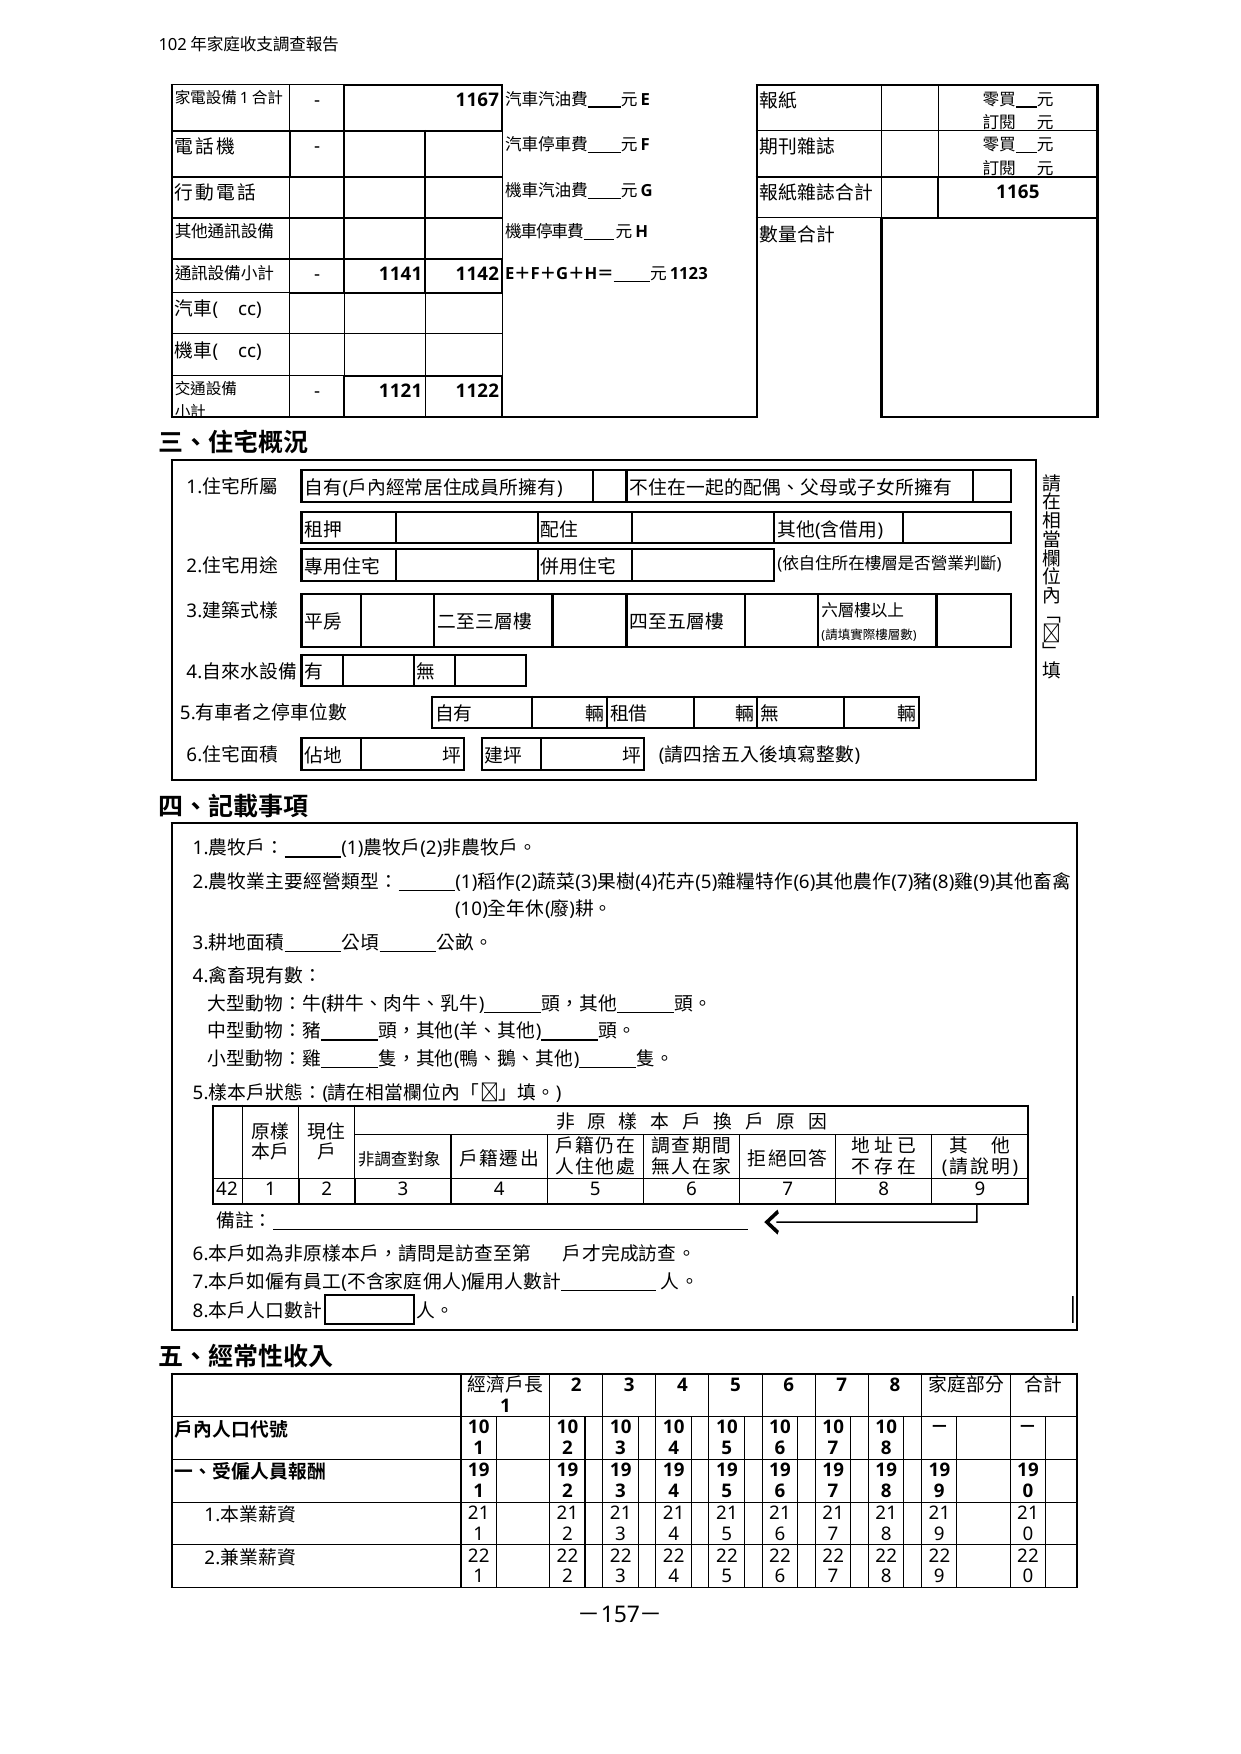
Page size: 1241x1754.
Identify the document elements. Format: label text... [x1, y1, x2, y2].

table_cell [465, 737, 481, 768]
table_cell [936, 648, 1011, 654]
table_cell 2.兼業薪資 [173, 1545, 460, 1587]
table_cell 佔地 [303, 739, 360, 768]
table_cell 9 [932, 1179, 1027, 1203]
text 五、經常性收入 [158, 1336, 1082, 1372]
table_header 1167 [345, 86, 501, 130]
table_cell 1142 [426, 260, 501, 292]
table_cell 211 [462, 1503, 496, 1544]
table_cell 中型動物：豬 頭，其他(羊、其他) 頭。 [173, 1016, 1076, 1043]
table_cell [692, 1503, 708, 1544]
table_cell 6 [644, 1179, 739, 1203]
table_cell 配住 [539, 513, 631, 542]
table_cell [692, 1460, 708, 1502]
table_cell 101 [462, 1417, 496, 1459]
table_cell [345, 178, 424, 217]
table_header [173, 824, 1076, 833]
table_header 5 [709, 1375, 762, 1416]
table_cell [644, 769, 656, 779]
table_cell [361, 771, 464, 779]
table_cell [362, 595, 433, 646]
table_cell 192 [550, 1460, 584, 1502]
table_cell [745, 1417, 762, 1459]
table_cell [586, 1545, 602, 1587]
table_cell [798, 1503, 815, 1544]
table_cell [1046, 1460, 1076, 1502]
table_cell [397, 513, 537, 542]
table_cell 現住戶 [299, 1107, 354, 1178]
table_cell 195 [709, 1460, 744, 1502]
table_cell [173, 542, 301, 548]
table_cell [851, 1503, 868, 1544]
table_cell [301, 503, 361, 511]
table_cell [1029, 1105, 1076, 1134]
table_cell [290, 334, 344, 374]
table_cell [173, 1071, 1076, 1077]
table_cell 191 [462, 1460, 496, 1502]
table_header [173, 1375, 460, 1416]
table_cell [173, 860, 1076, 866]
table_cell [957, 1503, 1010, 1544]
table_cell [904, 1545, 921, 1587]
table_cell 原樣本戶 [243, 1107, 298, 1178]
table_cell [464, 769, 482, 779]
table_cell 1165 [939, 178, 1096, 217]
table_cell [745, 648, 818, 654]
table_cell 4.自來水設備 [173, 654, 300, 685]
table_cell [882, 131, 938, 176]
table_cell [586, 1460, 602, 1502]
table_cell 3.耕地面積 公頃 公畝。 [173, 927, 1076, 954]
table_cell 5 [548, 1179, 643, 1203]
table_cell [938, 595, 1010, 646]
table_cell [1029, 1134, 1076, 1178]
table_cell 4 [452, 1179, 547, 1203]
table_cell [503, 292, 756, 333]
table_cell 戶籍仍在 人住他處 [548, 1135, 643, 1178]
table_cell 租押 [303, 513, 395, 542]
table_cell 1.住宅所屬 [173, 469, 300, 501]
table_cell [173, 1203, 213, 1232]
table_cell [904, 513, 1010, 542]
table_cell [1012, 511, 1035, 542]
table_cell 3 [356, 1179, 450, 1203]
table_cell 2.住宅用途 [173, 548, 300, 579]
table_cell [482, 771, 541, 779]
table_header [697, 461, 806, 469]
table_cell [1046, 1417, 1076, 1459]
table_cell [798, 1545, 815, 1587]
table_cell [290, 294, 344, 333]
table_cell [818, 648, 936, 654]
table_cell 215 [709, 1503, 744, 1544]
table_cell 196 [763, 1460, 797, 1502]
table_header 合計 [1011, 1375, 1076, 1416]
table_header [361, 461, 470, 469]
table_cell [426, 334, 502, 374]
table_cell [919, 727, 1035, 737]
table_cell [301, 687, 343, 696]
table_cell [692, 1417, 708, 1459]
table_cell 105 [709, 1417, 744, 1459]
table_cell [414, 687, 455, 696]
table_cell [633, 550, 773, 579]
table_cell 其他(含借用) [775, 513, 902, 542]
table_cell 222 [550, 1545, 584, 1587]
table_cell 226 [763, 1545, 797, 1587]
table_cell 不住在一起的配偶、父母或子女所擁有 [628, 471, 972, 501]
table_cell [497, 1460, 549, 1502]
table_cell 103 [603, 1417, 638, 1459]
table_cell [532, 729, 607, 737]
table_cell [645, 737, 656, 768]
table_cell 213 [603, 1503, 638, 1544]
text 四、記載事項 [158, 786, 1082, 822]
table_cell 交通設備 小計 [173, 376, 289, 416]
table_header [638, 461, 697, 469]
table_cell [780, 503, 910, 511]
table_cell 6.本戶如為非原樣本戶，請問是訪查至第 戶才完成訪查。 [173, 1239, 1076, 1266]
table_cell [345, 132, 424, 176]
table_cell 193 [603, 1460, 638, 1502]
table_cell 機車汽油費 元G [503, 176, 756, 217]
table_cell 1.本業薪資 [173, 1503, 460, 1544]
table_cell [904, 1460, 921, 1502]
table_cell [173, 580, 1035, 593]
table_header - [290, 85, 343, 130]
table_cell [397, 550, 537, 579]
table_cell 217 [816, 1503, 850, 1544]
table_cell 107 [816, 1417, 850, 1459]
table_cell 212 [550, 1503, 584, 1544]
table_cell [1046, 1503, 1076, 1544]
table_header [806, 461, 936, 469]
table_cell [904, 1417, 921, 1459]
table_header 4 [656, 1375, 708, 1416]
table_cell 汽車停車費 元F [503, 130, 756, 176]
table_cell [503, 333, 756, 374]
table_header 6 [763, 1375, 815, 1416]
table_cell 行動電話 [173, 178, 289, 217]
table_cell [626, 648, 744, 654]
table_cell 大型動物：牛(耕牛、肉牛、乳牛) 頭，其他 頭。 [173, 988, 1076, 1016]
table_cell 無 [758, 698, 843, 727]
table_cell [173, 685, 301, 696]
table_cell 1141 [345, 260, 424, 292]
table_cell [639, 1460, 655, 1502]
table_header 2 [550, 1375, 602, 1416]
table_cell 106 [763, 1417, 797, 1459]
table_cell [746, 595, 817, 646]
table_cell 小型動物：雞 隻，其他(鴨、鵝、其他) 隻。 [173, 1043, 1076, 1071]
table_cell [594, 471, 625, 501]
table_cell [632, 544, 774, 548]
table_cell 汽車( cc) [173, 293, 289, 333]
table_cell [757, 729, 844, 737]
table_cell 輛 [845, 698, 918, 727]
table_header [173, 461, 301, 469]
table_cell 調查期間 無人在家 [644, 1135, 739, 1178]
table_cell - [291, 132, 343, 176]
table_cell 機車( cc) [173, 334, 289, 374]
table_cell 104 [656, 1417, 691, 1459]
table_cell (依自住所在樓層是否營業判斷) [775, 548, 1035, 579]
table_cell [173, 727, 432, 737]
table_cell 2.農牧業主要經營類型： (1)稻作(2)蔬菜(3)果樹(4)花卉(5)雜糧特作(6)其他農作(7)豬(8)雞(9)其他畜禽(10)全年休(廢)耕。 [173, 866, 1076, 921]
table_cell 219 [922, 1503, 956, 1544]
table_cell 1122 [426, 377, 501, 416]
table_cell [1012, 593, 1035, 646]
table_cell [497, 1503, 549, 1544]
table_cell [426, 219, 502, 258]
table_cell [426, 294, 502, 333]
table_cell 拒絕回答 [740, 1135, 835, 1178]
table_cell [639, 1545, 655, 1587]
table_cell 7 [740, 1179, 835, 1203]
table_cell [290, 219, 343, 258]
table_cell [173, 921, 1076, 927]
table_cell [455, 687, 526, 696]
table_cell 223 [603, 1545, 638, 1587]
table_cell [1029, 1178, 1076, 1203]
table_cell [361, 648, 434, 654]
table_cell 報紙雜誌合計 [758, 178, 881, 217]
table_cell [541, 771, 644, 779]
table_cell 一、受僱人員報酬 [173, 1460, 460, 1502]
table_cell [456, 656, 525, 685]
table_cell [497, 1417, 549, 1459]
table_cell - [290, 376, 343, 416]
table_cell [173, 511, 300, 542]
table_cell 224 [656, 1545, 691, 1587]
table_cell [851, 1545, 868, 1587]
table_cell [798, 1417, 815, 1459]
table_header 零買 元 訂閱 元 [939, 86, 1096, 130]
table_cell [920, 696, 1035, 727]
table_cell [290, 178, 343, 217]
table_header 8 [869, 1375, 921, 1416]
table_cell [214, 1107, 242, 1134]
table_cell 5.有車者之停車位數 [173, 696, 431, 727]
table_cell [844, 729, 919, 737]
table_cell 電話機 [173, 132, 289, 176]
table_cell [526, 685, 1035, 696]
table_cell [173, 1134, 212, 1178]
table_cell 218 [869, 1503, 903, 1544]
table_cell [497, 1545, 549, 1587]
table_header [301, 461, 361, 469]
table_cell 3.建築式樣 [173, 593, 300, 646]
table_cell [343, 687, 414, 696]
table_cell 5.樣本戶狀態：(請在相當欄位內「」填。) [173, 1077, 1076, 1104]
table_cell 210 [1011, 1503, 1045, 1544]
table_header 經濟戶長 1 [462, 1375, 549, 1416]
table_cell [554, 595, 625, 646]
table_cell 6.住宅面積 [173, 737, 300, 768]
table_header 3 [603, 1375, 655, 1416]
table_cell 租借 [608, 698, 693, 727]
table_cell [301, 648, 361, 654]
table_cell [173, 646, 301, 654]
table_cell 102 [550, 1417, 584, 1459]
table_cell 人。 [415, 1294, 1076, 1323]
table_cell 自有(戶內經常居住成員所擁有) [303, 471, 592, 501]
table_cell [774, 542, 1035, 548]
table_cell [883, 219, 1096, 416]
table_cell － [1011, 1417, 1045, 1459]
table_cell [694, 729, 757, 737]
table_cell 4.禽畜現有數： [173, 961, 1076, 988]
table_cell 198 [869, 1460, 903, 1502]
table_cell 7.本戶如僱有員工(不含家庭佣人)僱用人數計 人。 [173, 1266, 1076, 1294]
table_cell 190 [1011, 1460, 1045, 1502]
table_cell [1011, 501, 1035, 511]
table_cell [173, 1105, 212, 1134]
table_cell [745, 1460, 762, 1502]
table_cell 坪 [362, 739, 463, 768]
table_cell 戶籍遷出 [452, 1135, 547, 1178]
table_cell [607, 729, 694, 737]
table_cell [173, 1233, 1076, 1239]
table_cell [461, 503, 520, 511]
table_cell － [922, 1417, 956, 1459]
table_cell [639, 1503, 655, 1544]
table_cell [882, 178, 937, 217]
table_cell [957, 1417, 1010, 1459]
table_cell [503, 375, 756, 416]
table_cell 六層樓以上 (請填實際樓層數) [819, 595, 935, 646]
table_header 汽車汽油費 元E [503, 84, 756, 130]
table_cell 1 [243, 1179, 298, 1203]
table_cell 非原樣本戶換戶原因 [355, 1107, 1027, 1134]
table_cell [620, 503, 679, 511]
table_cell [432, 729, 532, 737]
table_cell 無 [415, 656, 454, 685]
table_cell [680, 503, 780, 511]
table_cell [173, 955, 1076, 961]
table_cell [957, 1460, 1010, 1502]
table_cell [527, 654, 1035, 685]
table_cell [434, 648, 552, 654]
table_cell 2 [300, 1179, 354, 1203]
table_cell 建坪 [483, 739, 540, 768]
table_cell 8.本戶人口數計 [173, 1294, 324, 1323]
table_cell 機車停車費 元H [503, 217, 756, 258]
table_cell [798, 1460, 815, 1502]
table_header 家庭部分 [922, 1375, 1010, 1416]
table_header 家電設備1合計 [173, 85, 289, 130]
table_cell 四至五層樓 [628, 595, 744, 646]
table_cell [745, 1503, 762, 1544]
table_header 報紙 [758, 86, 881, 130]
table_cell 地址已 不存在 [836, 1135, 931, 1178]
table_cell [745, 1545, 762, 1587]
table_cell 228 [869, 1545, 903, 1587]
table_cell (請四捨五入後填寫整數) [656, 737, 1035, 768]
table_cell 1121 [345, 377, 425, 416]
table_cell [910, 503, 1011, 511]
table_cell 專用住宅 [303, 550, 395, 579]
table_cell [633, 513, 773, 542]
table_cell 8 [836, 1179, 931, 1203]
table_cell [344, 656, 413, 685]
table_cell [301, 544, 396, 548]
table_cell 零買 元 訂閱 元 [939, 131, 1096, 176]
table_cell [326, 1296, 413, 1323]
table_cell [692, 1545, 708, 1587]
table_cell [345, 219, 424, 258]
table_cell 非調查對象 [355, 1135, 450, 1178]
table_cell 期刊雜誌 [758, 131, 881, 176]
table_cell 194 [656, 1460, 691, 1502]
table_cell 214 [656, 1503, 691, 1544]
table_cell E＋F＋G＋H＝ 元1123 [503, 258, 756, 292]
table_cell [214, 1134, 242, 1178]
table_cell 輛 [533, 698, 606, 727]
table_header 7 [816, 1375, 868, 1416]
table_cell 199 [922, 1460, 956, 1502]
table_cell 229 [922, 1545, 956, 1587]
table_cell 1.農牧戶： (1)農牧戶(2)非農牧戶。 [173, 833, 1076, 860]
table_cell 216 [763, 1503, 797, 1544]
table_cell 戶內人口代號 [173, 1417, 460, 1459]
table_cell [173, 1178, 212, 1203]
table_header [936, 461, 1035, 469]
table_cell [957, 1545, 1010, 1587]
table_cell [656, 769, 1035, 779]
table_cell 備註： [213, 1203, 1076, 1232]
table_cell [426, 132, 502, 176]
table_cell [520, 503, 620, 511]
table_cell 輛 [695, 698, 756, 727]
table_cell 其他通訊設備 [173, 219, 289, 258]
table_cell [538, 544, 632, 548]
table_cell [586, 1503, 602, 1544]
table_cell [173, 1323, 1076, 1329]
table_cell 42 [214, 1179, 242, 1203]
table_cell [639, 1417, 655, 1459]
table_cell [345, 294, 425, 333]
table_cell 坪 [542, 739, 643, 768]
table_cell 221 [462, 1545, 496, 1587]
table_cell [974, 471, 1010, 501]
table_cell 197 [816, 1460, 850, 1502]
table_cell 併用住宅 [539, 550, 631, 579]
table_cell [586, 1417, 602, 1459]
table_cell 225 [709, 1545, 744, 1587]
table_cell [1012, 469, 1035, 501]
table_header [470, 461, 529, 469]
table_cell 自有 [433, 698, 531, 727]
table_cell 有 [303, 656, 342, 685]
table_cell [851, 1460, 868, 1502]
table_cell 二至三層樓 [435, 595, 551, 646]
table_cell [173, 501, 301, 511]
table_cell 通訊設備小計 [173, 260, 289, 292]
table_cell [173, 769, 301, 779]
table_cell 數量合計 [758, 218, 880, 416]
table_cell 227 [816, 1545, 850, 1587]
table_cell [301, 771, 361, 779]
table_cell [1046, 1545, 1076, 1587]
table_cell - [290, 260, 343, 292]
table_header [529, 461, 638, 469]
table_cell [396, 544, 538, 548]
table_cell 220 [1011, 1545, 1045, 1587]
text 三、住宅概況 [158, 423, 1082, 459]
table_cell [553, 648, 626, 654]
table_cell [851, 1417, 868, 1459]
table_cell [426, 178, 502, 217]
table_cell 其 他 (請說明) [932, 1135, 1027, 1178]
table_cell 平房 [303, 595, 360, 646]
table_cell [904, 1503, 921, 1544]
table_cell [1011, 646, 1035, 654]
table_cell [361, 503, 461, 511]
table_cell [345, 334, 425, 374]
table_header [882, 86, 938, 130]
table_cell 108 [869, 1417, 903, 1459]
